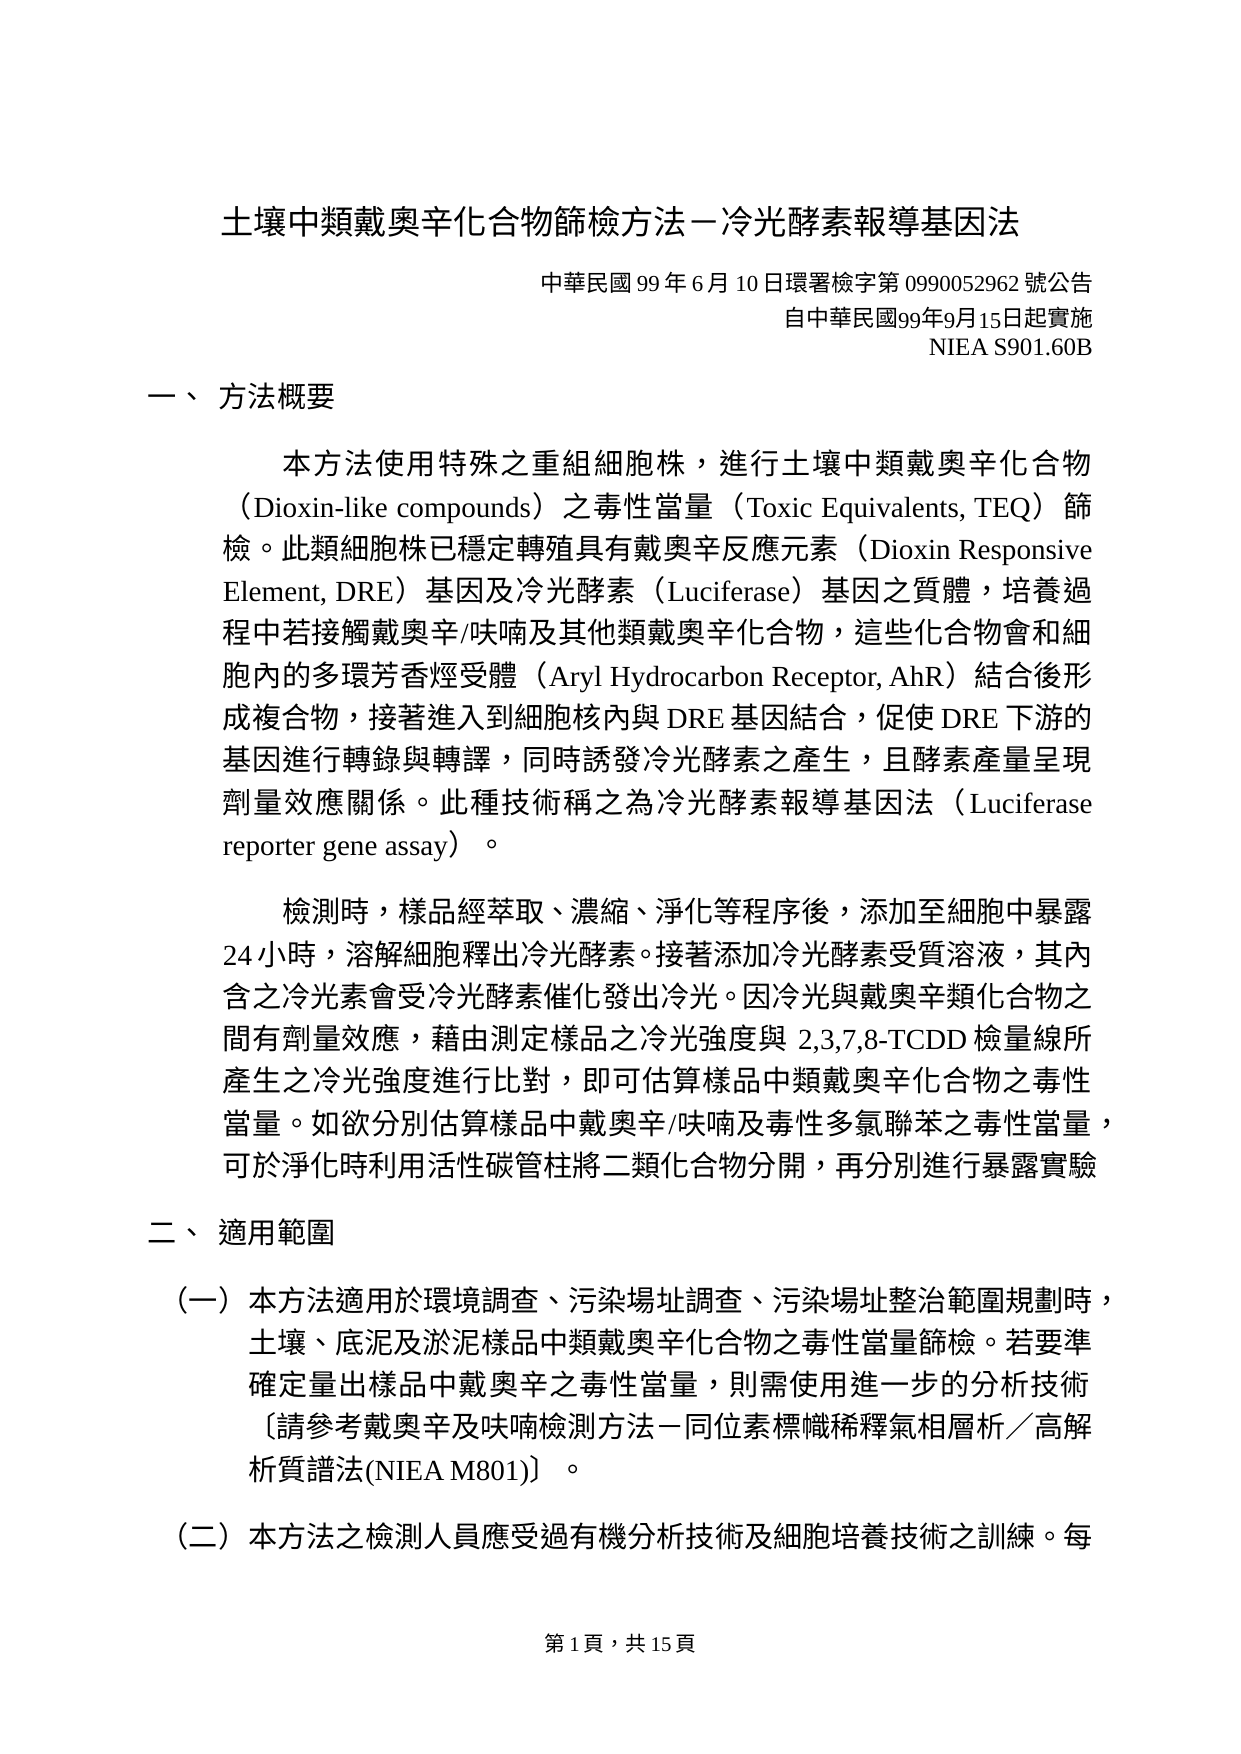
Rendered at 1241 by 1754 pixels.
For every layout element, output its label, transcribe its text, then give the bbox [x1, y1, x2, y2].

subtitle 本方法適用於環境調查、污染場址調查、污染場址整治範圍規劃時，土壤、底泥及淤泥樣品中類戴奧辛化合物之毒性當量篩檢。若要準確定量出樣品中戴奧辛之毒性當量，則需使用進一步的分析技術〔請參考戴奧辛及呋喃檢測方法－同位素標幟稀釋氣相層析／高解析質譜法(NIEA M801)〕。 [159, 1277, 1092, 1489]
text 本方法使用特殊之重組細胞株，進行土壤中類戴奧辛化合物（Dioxin-like compounds）之毒性當量（Toxic Equivalents, TEQ）篩檢。此類細胞株已穩定轉殖具有戴奧辛反應元素（Dioxin Responsive Element, DRE）基因及冷光酵素（Luciferase）基因之質體，培養過程中若接觸戴奧辛/呋喃及其他類戴奧辛化合物，這些化合物會和細胞內的多環芳香烴受體（Aryl Hydrocarbon Receptor, AhR）結合後形成複合物，接著進入到細胞核內與DRE基因結合，促使DRE下游的基因進行轉錄與轉譯，同時誘發冷光酵素之產生，且酵素產量呈現劑量效應關係。此種技術稱之為冷光酵素報導基因法（Luciferase reporter gene assay）。 [223, 441, 1092, 864]
text 檢測時，樣品經萃取、濃縮、淨化等程序後，添加至細胞中暴露24小時，溶解細胞釋出冷光酵素。接著添加冷光酵素受質溶液，其內含之冷光素會受冷光酵素催化發出冷光。因冷光與戴奧辛類化合物之間有劑量效應，藉由測定樣品之冷光強度與 2,3,7,8-TCDD檢量線所產生之冷光強度進行比對，即可估算樣品中類戴奧辛化合物之毒性當量。如欲分別估算樣品中戴奧辛/呋喃及毒性多氯聯苯之毒性當量，可於淨化時利用活性碳管柱將二類化合物分開，再分別進行暴露實驗。 [223, 889, 1092, 1185]
subtitle 適用範圍 [148, 1210, 1092, 1252]
text 中華民國99年6月10日環署檢字第0990052962號公告 [148, 263, 1092, 300]
text 土壤中類戴奧辛化合物篩檢方法－冷光酵素報導基因法 [148, 196, 1092, 244]
text 自中華民國99年9月15日起實施 [148, 300, 1092, 333]
subtitle 本方法之檢測人員應受過有機分析技術及細胞培養技術之訓練。每 [159, 1514, 1092, 1556]
subtitle 方法概要 [148, 374, 1092, 416]
text NIEA S901.60B [148, 333, 1092, 361]
